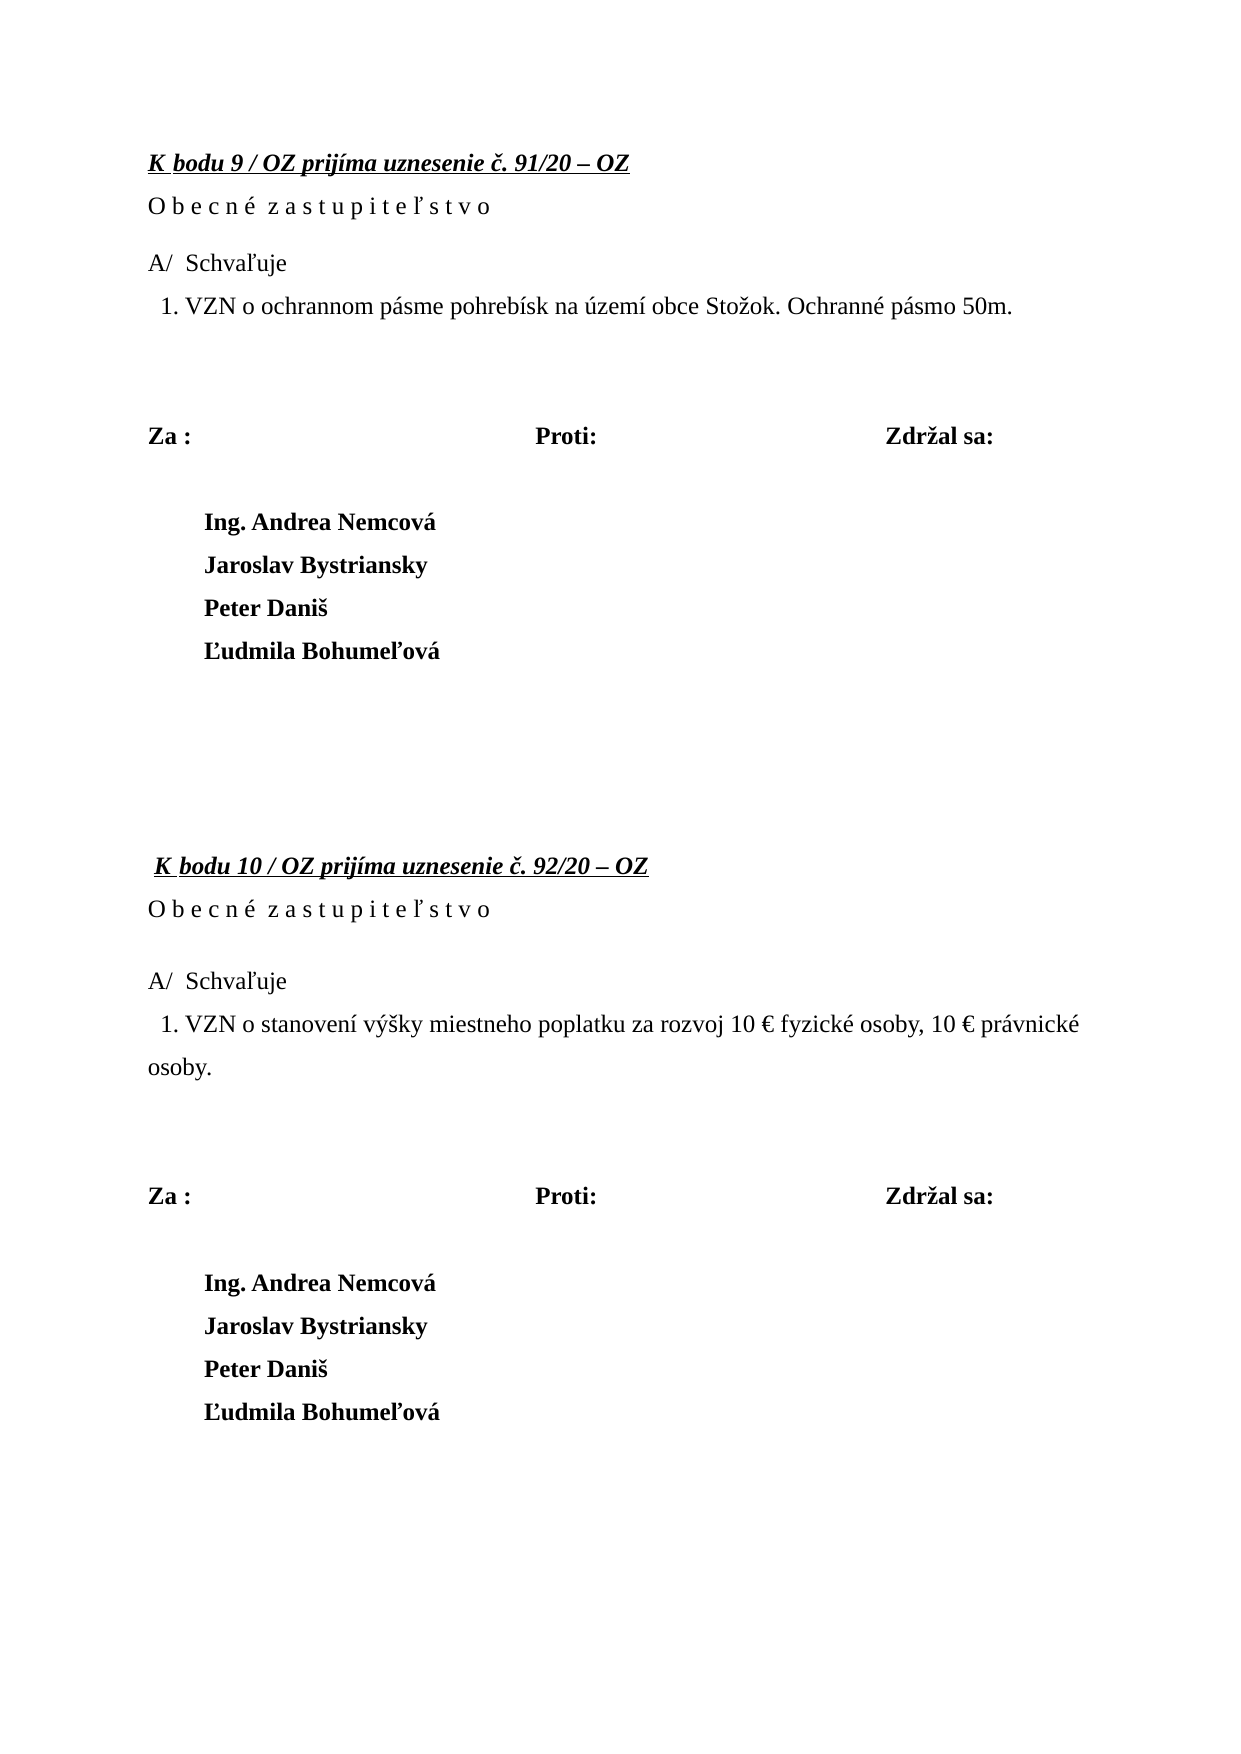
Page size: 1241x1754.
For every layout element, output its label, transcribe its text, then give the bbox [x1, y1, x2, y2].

text Ing. Andrea Nemcová [148, 507, 1093, 536]
text 1. VZN o stanovení výšky miestneho poplatku za rozvoj 10 € fyzické osoby, 10 € právnické osoby. [148, 1009, 1093, 1081]
text A/ Schvaľuje [148, 248, 1093, 277]
text Peter Daniš [148, 1354, 1093, 1383]
text Za : Proti: Zdržal sa: [148, 1181, 1093, 1210]
text K bodu 10 / OZ prijíma uznesenie č. 92/20 – OZ [148, 851, 1093, 879]
text O b e c n é z a s t u p i t e ľ s t v o [148, 191, 1093, 219]
text Ľudmila Bohumeľová [148, 1397, 1093, 1426]
text 1. VZN o ochrannom pásme pohrebísk na území obce Stožok. Ochranné pásmo 50m. [148, 291, 1093, 320]
text Jaroslav Bystriansky [148, 1311, 1093, 1339]
text Peter Daniš [148, 593, 1093, 622]
text Ľudmila Bohumeľová [148, 636, 1093, 665]
text Za : Proti: Zdržal sa: [148, 421, 1093, 449]
text K bodu 9 / OZ prijíma uznesenie č. 91/20 – OZ [148, 148, 1093, 176]
text A/ Schvaľuje [148, 966, 1093, 994]
text Jaroslav Bystriansky [148, 550, 1093, 579]
text O b e c n é z a s t u p i t e ľ s t v o [148, 894, 1093, 923]
text Ing. Andrea Nemcová [148, 1268, 1093, 1296]
